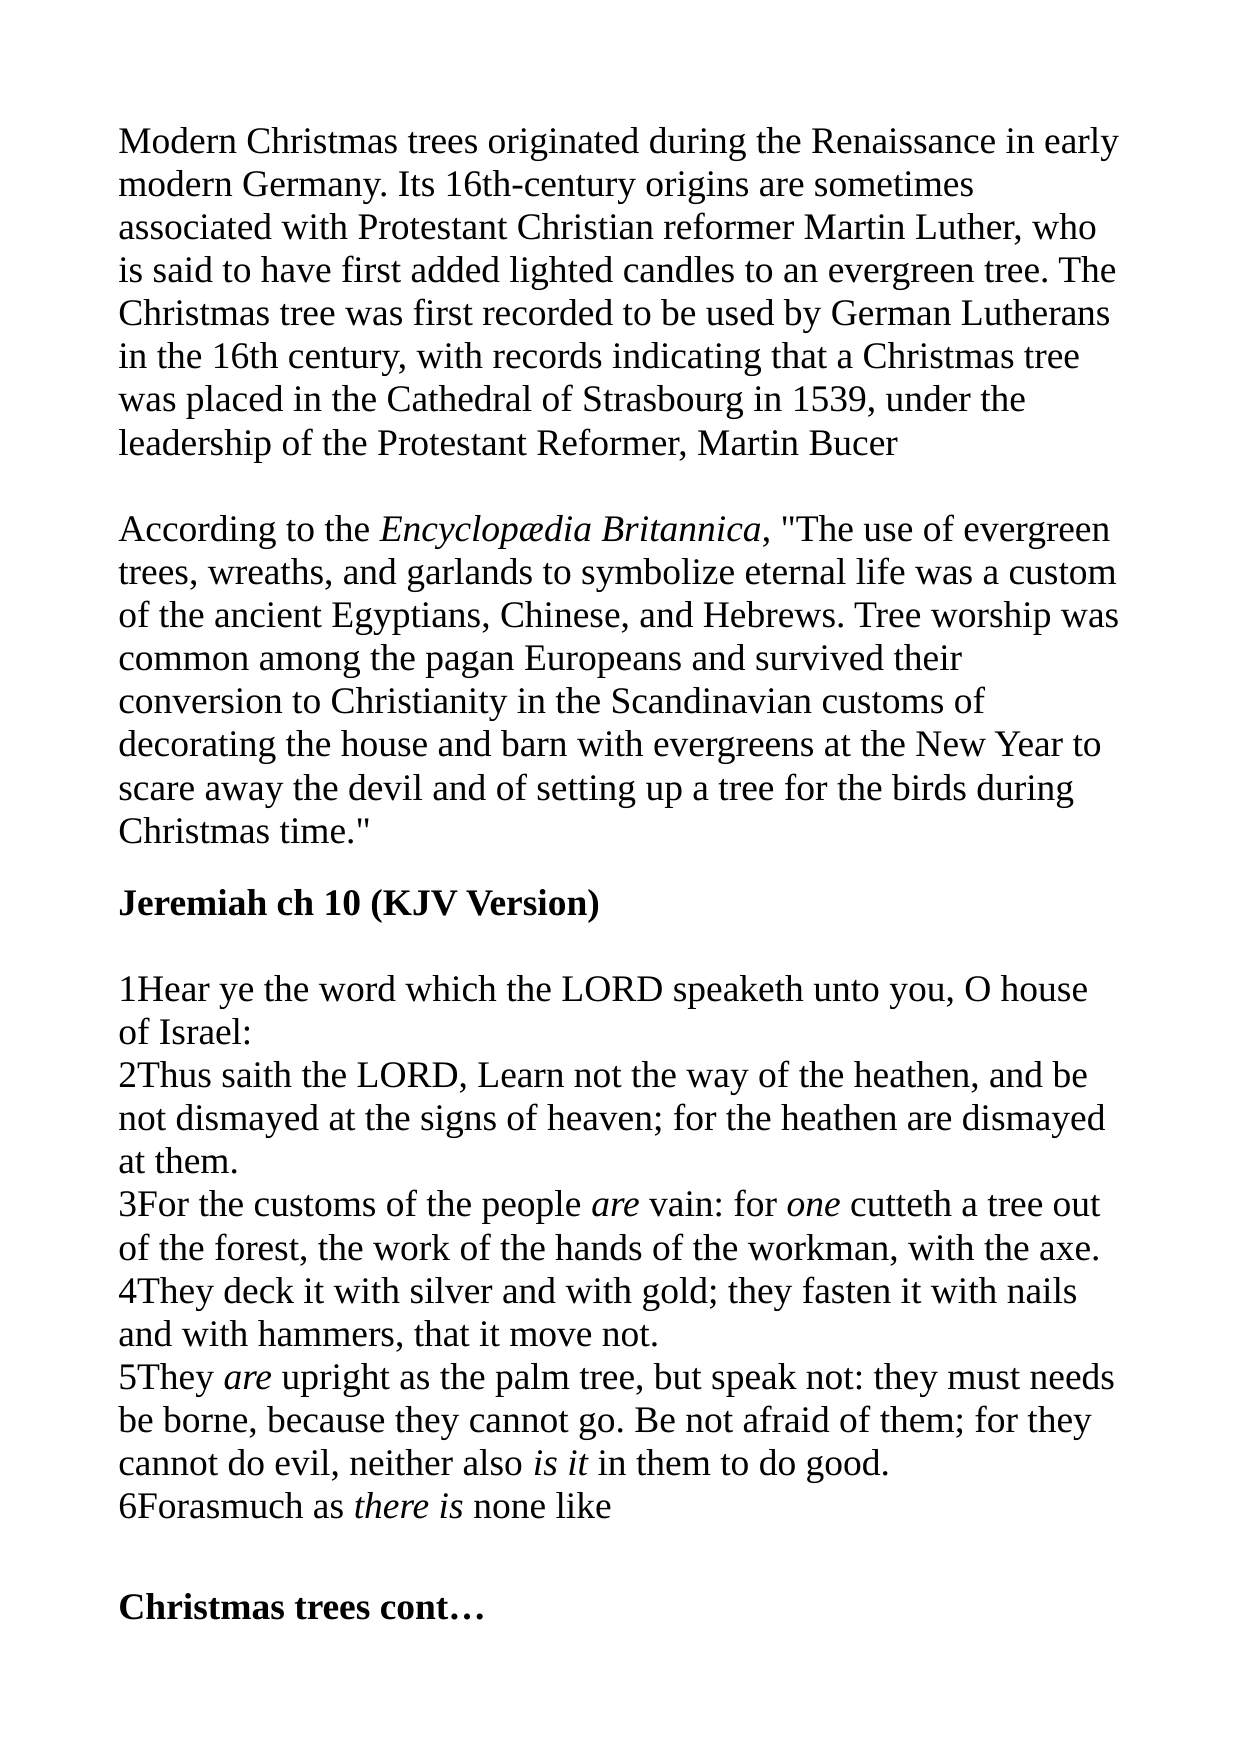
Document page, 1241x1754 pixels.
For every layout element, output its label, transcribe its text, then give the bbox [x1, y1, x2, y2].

text 3For the customs of the people are vain: for one cutteth a tree out of the forest, the work of the hands of the workman, with the axe. [118, 1182, 1122, 1268]
text 5They are upright as the palm tree, but speak not: they must needs be borne, because they cannot go. Be not afraid of them; for they cannot do evil, neither also is it in them to do good. [118, 1354, 1122, 1484]
text Christmas trees cont… [118, 1584, 1122, 1627]
text 6Forasmuch as there is none like [118, 1484, 1122, 1527]
text 1Hear ye the word which the LORD speaketh unto you, O house of Israel: [118, 966, 1122, 1052]
text Modern Christmas trees originated during the Renaissance in early modern Germany. Its 16th-century origins are sometimes associated with Protestant Christian reformer Martin Luther, who is said to have first added lighted candles to an evergreen tree. The Christmas tree was first recorded to be used by German Lutherans in the 16th century, with records indicating that a Christmas tree was placed in the Cathedral of Strasbourg in 1539, under the leadership of the Protestant Reformer, Martin Bucer [118, 118, 1122, 463]
text 4They deck it with silver and with gold; they fasten it with nails and with hammers, that it move not. [118, 1268, 1122, 1354]
text According to the Encyclopædia Britannica, "The use of evergreen trees, wreaths, and garlands to symbolize eternal life was a custom of the ancient Egyptians, Chinese, and Hebrews. Tree worship was common among the pagan Europeans and survived their conversion to Christianity in the Scandinavian customs of decorating the house and barn with evergreens at the New Year to scare away the devil and of setting up a tree for the birds during Christmas time." [118, 506, 1122, 851]
text 2Thus saith the LORD, Learn not the way of the heathen, and be not dismayed at the signs of heaven; for the heathen are dismayed at them. [118, 1052, 1122, 1182]
text Jeremiah ch 10 (KJV Version) [118, 880, 1122, 923]
